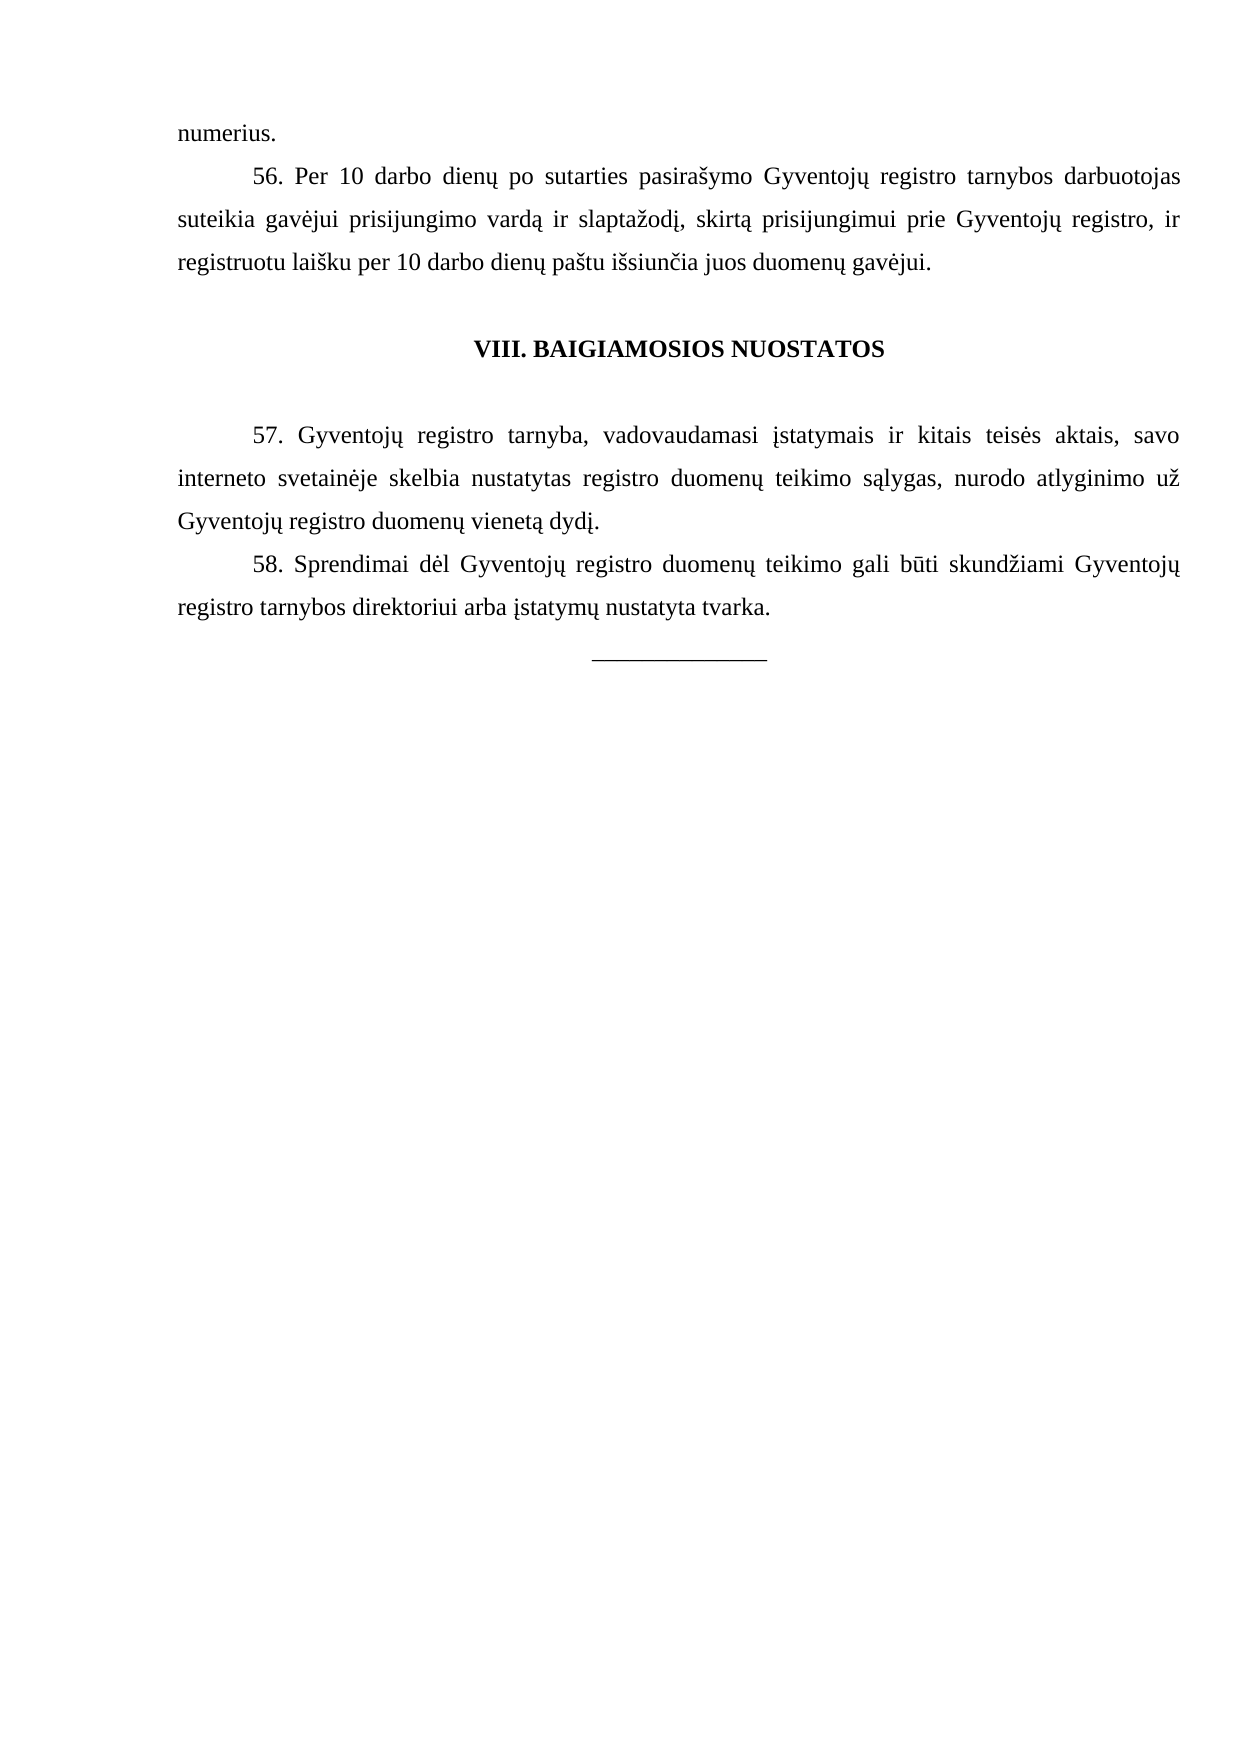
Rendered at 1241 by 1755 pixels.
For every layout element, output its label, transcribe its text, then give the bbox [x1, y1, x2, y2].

text 58. Sprendimai dėl Gyventojų registro duomenų teikimo gali būti skundžiami Gyventojų registro tarnybos direktoriui arba įstatymų nustatyta tvarka. [177, 549, 1181, 621]
text VIII. BAIGIAMOSIOS NUOSTATOS [177, 334, 1181, 362]
text 56. Per 10 darbo dienų po sutarties pasirašymo Gyventojų registro tarnybos darbuotojas suteikia gavėjui prisijungimo vardą ir slaptažodį, skirtą prisijungimui prie Gyventojų registro, ir registruotu laišku per 10 darbo dienų paštu išsiunčia juos duomenų gavėjui. [177, 161, 1181, 276]
text 57. Gyventojų registro tarnyba, vadovaudamasi įstatymais ir kitais teisės aktais, savo interneto svetainėje skelbia nustatytas registro duomenų teikimo sąlygas, nurodo atlyginimo už Gyventojų registro duomenų vienetą dydį. [177, 420, 1181, 535]
text numerius. [177, 118, 1181, 147]
text ______________ [177, 636, 1181, 664]
